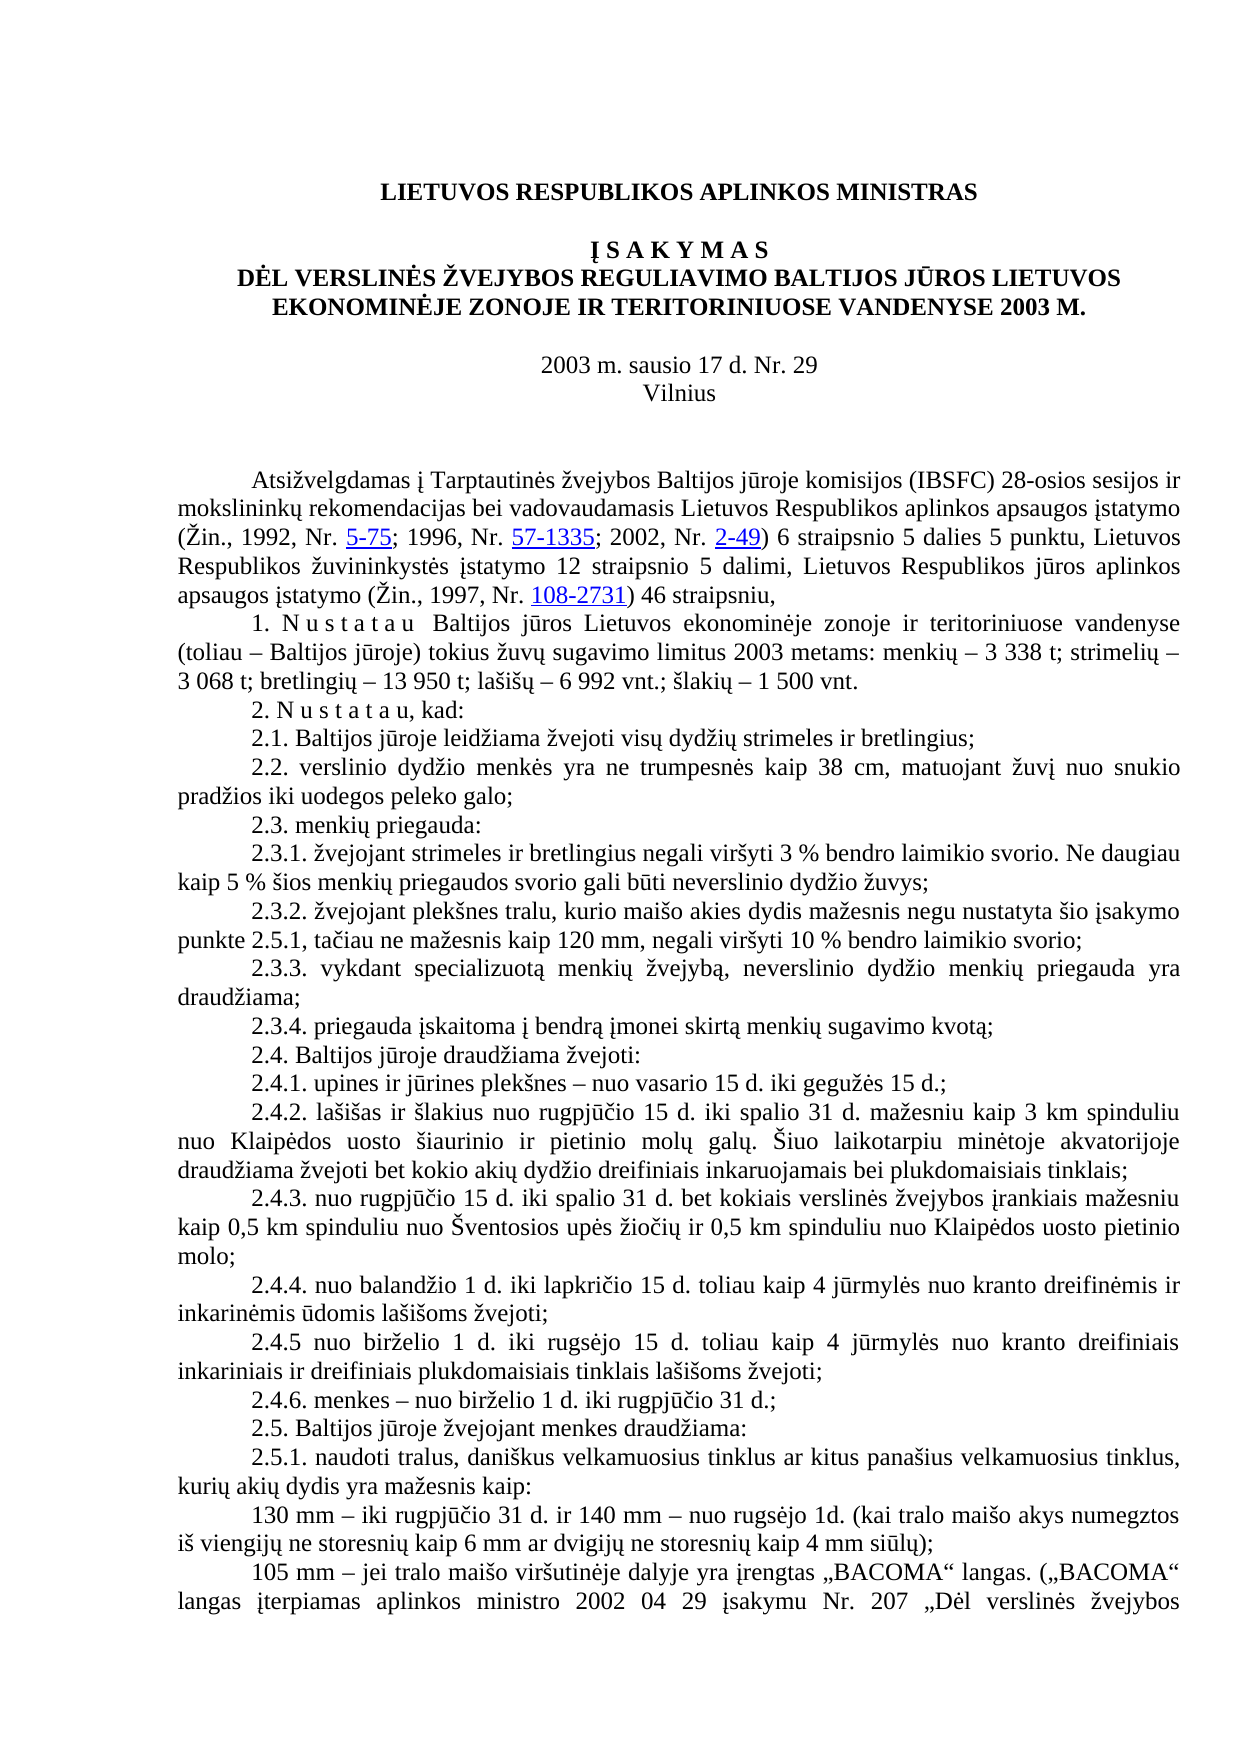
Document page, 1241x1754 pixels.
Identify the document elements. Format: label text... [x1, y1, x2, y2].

text 2.2. verslinio dydžio menkės yra ne trumpesnės kaip 38 cm, matuojant žuvį nuo snukio pradžios iki uodegos peleko galo; [177, 752, 1181, 810]
text Atsižvelgdamas į Tarptautinės žvejybos Baltijos jūroje komisijos (IBSFC) 28-osios sesijos ir mokslininkų rekomendacijas bei vadovaudamasis Lietuvos Respublikos aplinkos apsaugos įstatymo (Žin., 1992, Nr. 5-75; 1996, Nr. 57-1335; 2002, Nr. 2-49) 6 straipsnio 5 dalies 5 punktu, Lietuvos Respublikos žuvininkystės įstatymo 12 straipsnio 5 dalimi, Lietuvos Respublikos jūros aplinkos apsaugos įstatymo (Žin., 1997, Nr. 108-2731) 46 straipsniu, [177, 465, 1181, 608]
text 2. Nustatau, kad: [177, 695, 1181, 723]
text LIETUVOS RESPUBLIKOS APLINKOS MINISTRAS [177, 177, 1181, 206]
text 2.3. menkių priegauda: [177, 810, 1181, 838]
text 2.4.1. upines ir jūrines plekšnes – nuo vasario 15 d. iki gegužės 15 d.; [177, 1068, 1181, 1097]
text DĖL VERSLINĖS ŽVEJYBOS REGULIAVIMO BALTIJOS JŪROS LIETUVOS EKONOMINĖJE ZONOJE IR TERITORINIUOSE VANDENYSE 2003 M. [177, 263, 1181, 321]
text Į S A K Y M A S [177, 235, 1181, 263]
text 2.3.1. žvejojant strimeles ir bretlingius negali viršyti 3 % bendro laimikio svorio. Ne daugiau kaip 5 % šios menkių priegaudos svorio gali būti neverslinio dydžio žuvys; [177, 838, 1181, 896]
text 2.3.3. vykdant specializuotą menkių žvejybą, neverslinio dydžio menkių priegauda yra draudžiama; [177, 953, 1181, 1011]
text 2.3.4. priegauda įskaitoma į bendrą įmonei skirtą menkių sugavimo kvotą; [177, 1011, 1181, 1040]
text 2.4.3. nuo rugpjūčio 15 d. iki spalio 31 d. bet kokiais verslinės žvejybos įrankiais mažesniu kaip 0,5 km spinduliu nuo Šventosios upės žiočių ir 0,5 km spinduliu nuo Klaipėdos uosto pietinio molo; [177, 1183, 1181, 1270]
text 2.4.5 nuo birželio 1 d. iki rugsėjo 15 d. toliau kaip 4 jūrmylės nuo kranto dreifiniais inkariniais ir dreifiniais plukdomaisiais tinklais lašišoms žvejoti; [177, 1327, 1181, 1385]
text 2.4.6. menkes – nuo birželio 1 d. iki rugpjūčio 31 d.; [177, 1385, 1181, 1413]
text 2003 m. sausio 17 d. Nr. 29 [177, 350, 1181, 378]
text 105 mm – jei tralo maišo viršutinėje dalyje yra įrengtas „BACOMA“ langas. („BACOMA“ langas įterpiamas aplinkos ministro 2002 04 29 įsakymu Nr. 207 „Dėl verslinės žvejybos [177, 1557, 1181, 1615]
text 130 mm – iki rugpjūčio 31 d. ir 140 mm – nuo rugsėjo 1d. (kai tralo maišo akys numegztos iš viengijų ne storesnių kaip 6 mm ar dvigijų ne storesnių kaip 4 mm siūlų); [177, 1500, 1181, 1557]
text 2.4. Baltijos jūroje draudžiama žvejoti: [177, 1040, 1181, 1068]
text 2.4.4. nuo balandžio 1 d. iki lapkričio 15 d. toliau kaip 4 jūrmylės nuo kranto dreifinėmis ir inkarinėmis ūdomis lašišoms žvejoti; [177, 1270, 1181, 1327]
text Vilnius [177, 378, 1181, 407]
text 2.5. Baltijos jūroje žvejojant menkes draudžiama: [177, 1413, 1181, 1442]
text 2.1. Baltijos jūroje leidžiama žvejoti visų dydžių strimeles ir bretlingius; [177, 723, 1181, 752]
text 2.3.2. žvejojant plekšnes tralu, kurio maišo akies dydis mažesnis negu nustatyta šio įsakymo punkte 2.5.1, tačiau ne mažesnis kaip 120 mm, negali viršyti 10 % bendro laimikio svorio; [177, 896, 1181, 953]
text 2.5.1. naudoti tralus, daniškus velkamuosius tinklus ar kitus panašius velkamuosius tinklus, kurių akių dydis yra mažesnis kaip: [177, 1442, 1181, 1500]
text 2.4.2. lašišas ir šlakius nuo rugpjūčio 15 d. iki spalio 31 d. mažesniu kaip 3 km spinduliu nuo Klaipėdos uosto šiaurinio ir pietinio molų galų. Šiuo laikotarpiu minėtoje akvatorijoje draudžiama žvejoti bet kokio akių dydžio dreifiniais inkaruojamais bei plukdomaisiais tinklais; [177, 1097, 1181, 1183]
text 1. Nustatau Baltijos jūros Lietuvos ekonominėje zonoje ir teritoriniuose vandenyse (toliau – Baltijos jūroje) tokius žuvų sugavimo limitus 2003 metams: menkių – 3 338 t; strimelių – 3 068 t; bretlingių – 13 950 t; lašišų – 6 992 vnt.; šlakių – 1 500 vnt. [177, 608, 1181, 695]
